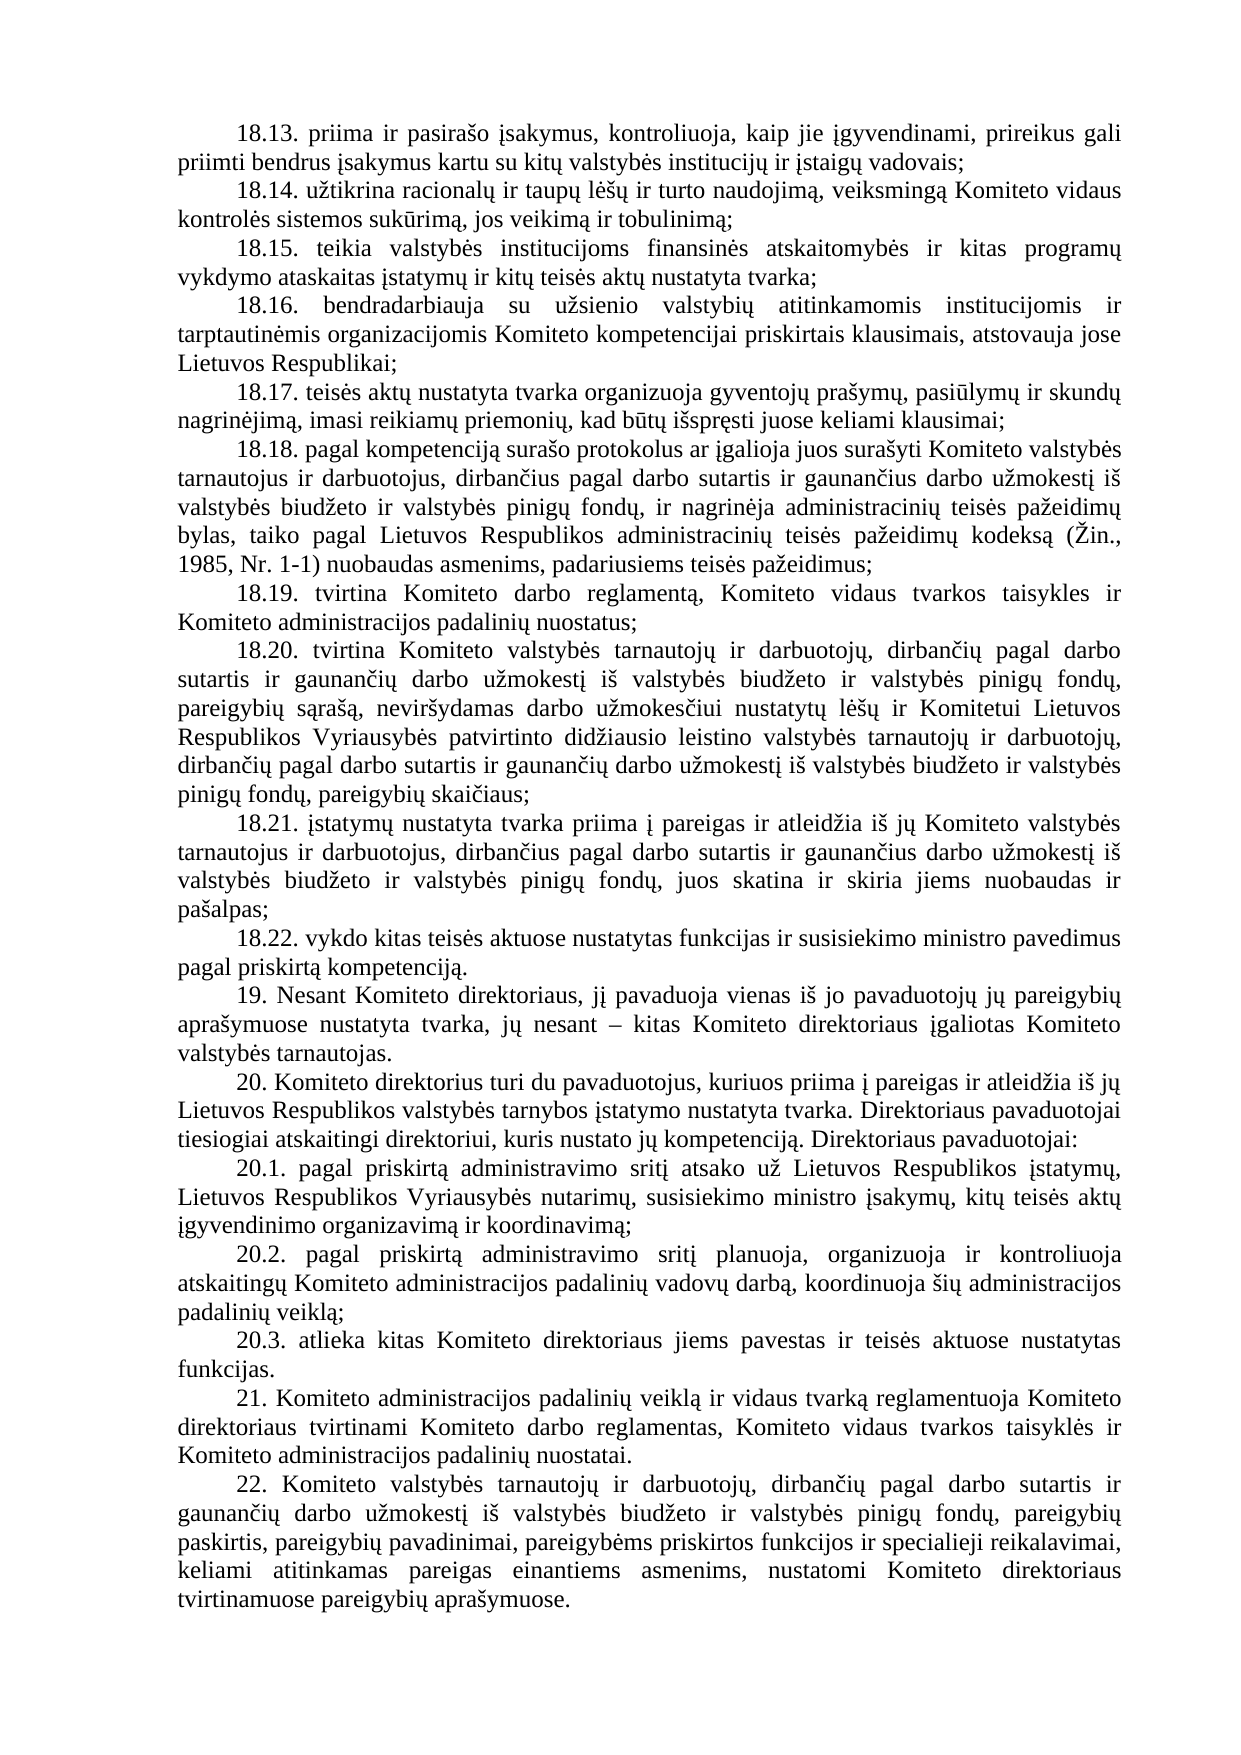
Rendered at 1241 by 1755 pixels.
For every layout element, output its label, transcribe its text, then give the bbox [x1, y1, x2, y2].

text 20.3. atlieka kitas Komiteto direktoriaus jiems pavestas ir teisės aktuose nustatytas funkcijas. [177, 1326, 1122, 1383]
text 18.15. teikia valstybės institucijoms finansinės atskaitomybės ir kitas programų vykdymo ataskaitas įstatymų ir kitų teisės aktų nustatyta tvarka; [177, 233, 1122, 291]
text 18.21. įstatymų nustatyta tvarka priima į pareigas ir atleidžia iš jų Komiteto valstybės tarnautojus ir darbuotojus, dirbančius pagal darbo sutartis ir gaunančius darbo užmokestį iš valstybės biudžeto ir valstybės pinigų fondų, juos skatina ir skiria jiems nuobaudas ir pašalpas; [177, 808, 1122, 923]
text 18.14. užtikrina racionalų ir taupų lėšų ir turto naudojimą, veiksmingą Komiteto vidaus kontrolės sistemos sukūrimą, jos veikimą ir tobulinimą; [177, 176, 1122, 233]
text 20.1. pagal priskirtą administravimo sritį atsako už Lietuvos Respublikos įstatymų, Lietuvos Respublikos Vyriausybės nutarimų, susisiekimo ministro įsakymų, kitų teisės aktų įgyvendinimo organizavimą ir koordinavimą; [177, 1153, 1122, 1239]
text 19. Nesant Komiteto direktoriaus, jį pavaduoja vienas iš jo pavaduotojų jų pareigybių aprašymuose nustatyta tvarka, jų nesant – kitas Komiteto direktoriaus įgaliotas Komiteto valstybės tarnautojas. [177, 981, 1122, 1067]
text 18.17. teisės aktų nustatyta tvarka organizuoja gyventojų prašymų, pasiūlymų ir skundų nagrinėjimą, imasi reikiamų priemonių, kad būtų išspręsti juose keliami klausimai; [177, 377, 1122, 434]
text 18.19. tvirtina Komiteto darbo reglamentą, Komiteto vidaus tvarkos taisykles ir Komiteto administracijos padalinių nuostatus; [177, 578, 1122, 636]
text 22. Komiteto valstybės tarnautojų ir darbuotojų, dirbančių pagal darbo sutartis ir gaunančių darbo užmokestį iš valstybės biudžeto ir valstybės pinigų fondų, pareigybių paskirtis, pareigybių pavadinimai, pareigybėms priskirtos funkcijos ir specialieji reikalavimai, keliami atitinkamas pareigas einantiems asmenims, nustatomi Komiteto direktoriaus tvirtinamuose pareigybių aprašymuose. [177, 1469, 1122, 1613]
text 18.13. priima ir pasirašo įsakymus, kontroliuoja, kaip jie įgyvendinami, prireikus gali priimti bendrus įsakymus kartu su kitų valstybės institucijų ir įstaigų vadovais; [177, 118, 1122, 176]
text 20.2. pagal priskirtą administravimo sritį planuoja, organizuoja ir kontroliuoja atskaitingų Komiteto administracijos padalinių vadovų darbą, koordinuoja šių administracijos padalinių veiklą; [177, 1239, 1122, 1326]
text 20. Komiteto direktorius turi du pavaduotojus, kuriuos priima į pareigas ir atleidžia iš jų Lietuvos Respublikos valstybės tarnybos įstatymo nustatyta tvarka. Direktoriaus pavaduotojai tiesiogiai atskaitingi direktoriui, kuris nustato jų kompetenciją. Direktoriaus pavaduotojai: [177, 1067, 1122, 1153]
text 18.22. vykdo kitas teisės aktuose nustatytas funkcijas ir susisiekimo ministro pavedimus pagal priskirtą kompetenciją. [177, 923, 1122, 981]
text 18.18. pagal kompetenciją surašo protokolus ar įgalioja juos surašyti Komiteto valstybės tarnautojus ir darbuotojus, dirbančius pagal darbo sutartis ir gaunančius darbo užmokestį iš valstybės biudžeto ir valstybės pinigų fondų, ir nagrinėja administracinių teisės pažeidimų bylas, taiko pagal Lietuvos Respublikos administracinių teisės pažeidimų kodeksą (Žin., 1985, Nr. 1-1) nuobaudas asmenims, padariusiems teisės pažeidimus; [177, 434, 1122, 578]
text 21. Komiteto administracijos padalinių veiklą ir vidaus tvarką reglamentuoja Komiteto direktoriaus tvirtinami Komiteto darbo reglamentas, Komiteto vidaus tvarkos taisyklės ir Komiteto administracijos padalinių nuostatai. [177, 1383, 1122, 1469]
text 18.20. tvirtina Komiteto valstybės tarnautojų ir darbuotojų, dirbančių pagal darbo sutartis ir gaunančių darbo užmokestį iš valstybės biudžeto ir valstybės pinigų fondų, pareigybių sąrašą, neviršydamas darbo užmokesčiui nustatytų lėšų ir Komitetui Lietuvos Respublikos Vyriausybės patvirtinto didžiausio leistino valstybės tarnautojų ir darbuotojų, dirbančių pagal darbo sutartis ir gaunančių darbo užmokestį iš valstybės biudžeto ir valstybės pinigų fondų, pareigybių skaičiaus; [177, 636, 1122, 808]
text 18.16. bendradarbiauja su užsienio valstybių atitinkamomis institucijomis ir tarptautinėmis organizacijomis Komiteto kompetencijai priskirtais klausimais, atstovauja jose Lietuvos Respublikai; [177, 291, 1122, 377]
